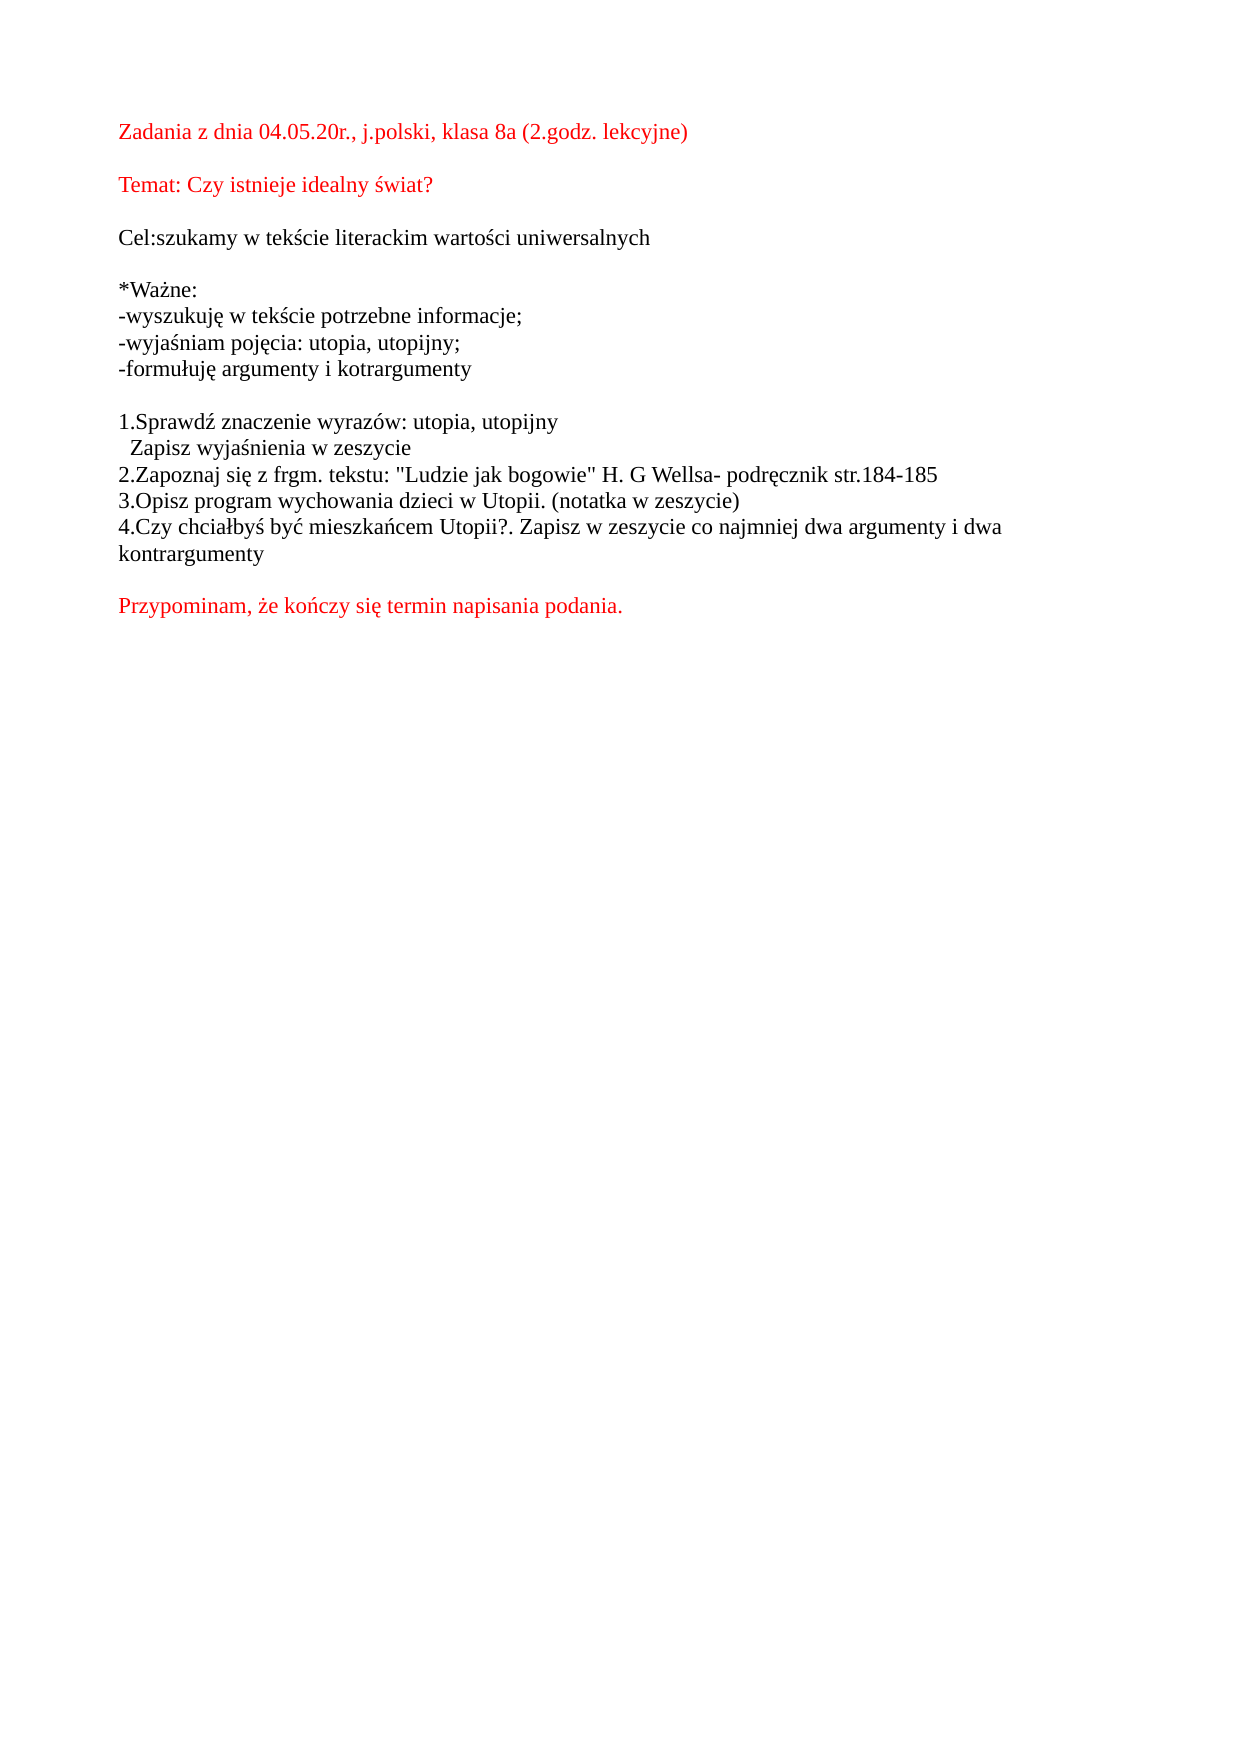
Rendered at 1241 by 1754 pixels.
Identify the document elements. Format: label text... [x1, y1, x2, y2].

text Zadania z dnia 04.05.20r., j.polski, klasa 8a (2.godz. lekcyjne) [118, 118, 1122, 144]
text 2.Zapoznaj się z frgm. tekstu: "Ludzie jak bogowie" H. G Wellsa- podręcznik str.184-185 [118, 461, 1122, 487]
text -wyszukuję w tekście potrzebne informacje; [118, 303, 1122, 329]
text -formułuję argumenty i kotrargumenty [118, 355, 1122, 382]
text 4.Czy chciałbyś być mieszkańcem Utopii?. Zapisz w zeszycie co najmniej dwa argumenty i dwa kontrargumenty [118, 513, 1122, 566]
text 1.Sprawdź znaczenie wyrazów: utopia, utopijny [118, 408, 1122, 434]
text Cel:szukamy w tekście literackim wartości uniwersalnych [118, 223, 1122, 250]
text Zapisz wyjaśnienia w zeszycie [118, 434, 1122, 461]
text Temat: Czy istnieje idealny świat? [118, 171, 1122, 197]
text -wyjaśniam pojęcia: utopia, utopijny; [118, 329, 1122, 355]
text 3.Opisz program wychowania dzieci w Utopii. (notatka w zeszycie) [118, 487, 1122, 513]
text Przypominam, że kończy się termin napisania podania. [118, 592, 1122, 619]
text *Ważne: [118, 276, 1122, 303]
